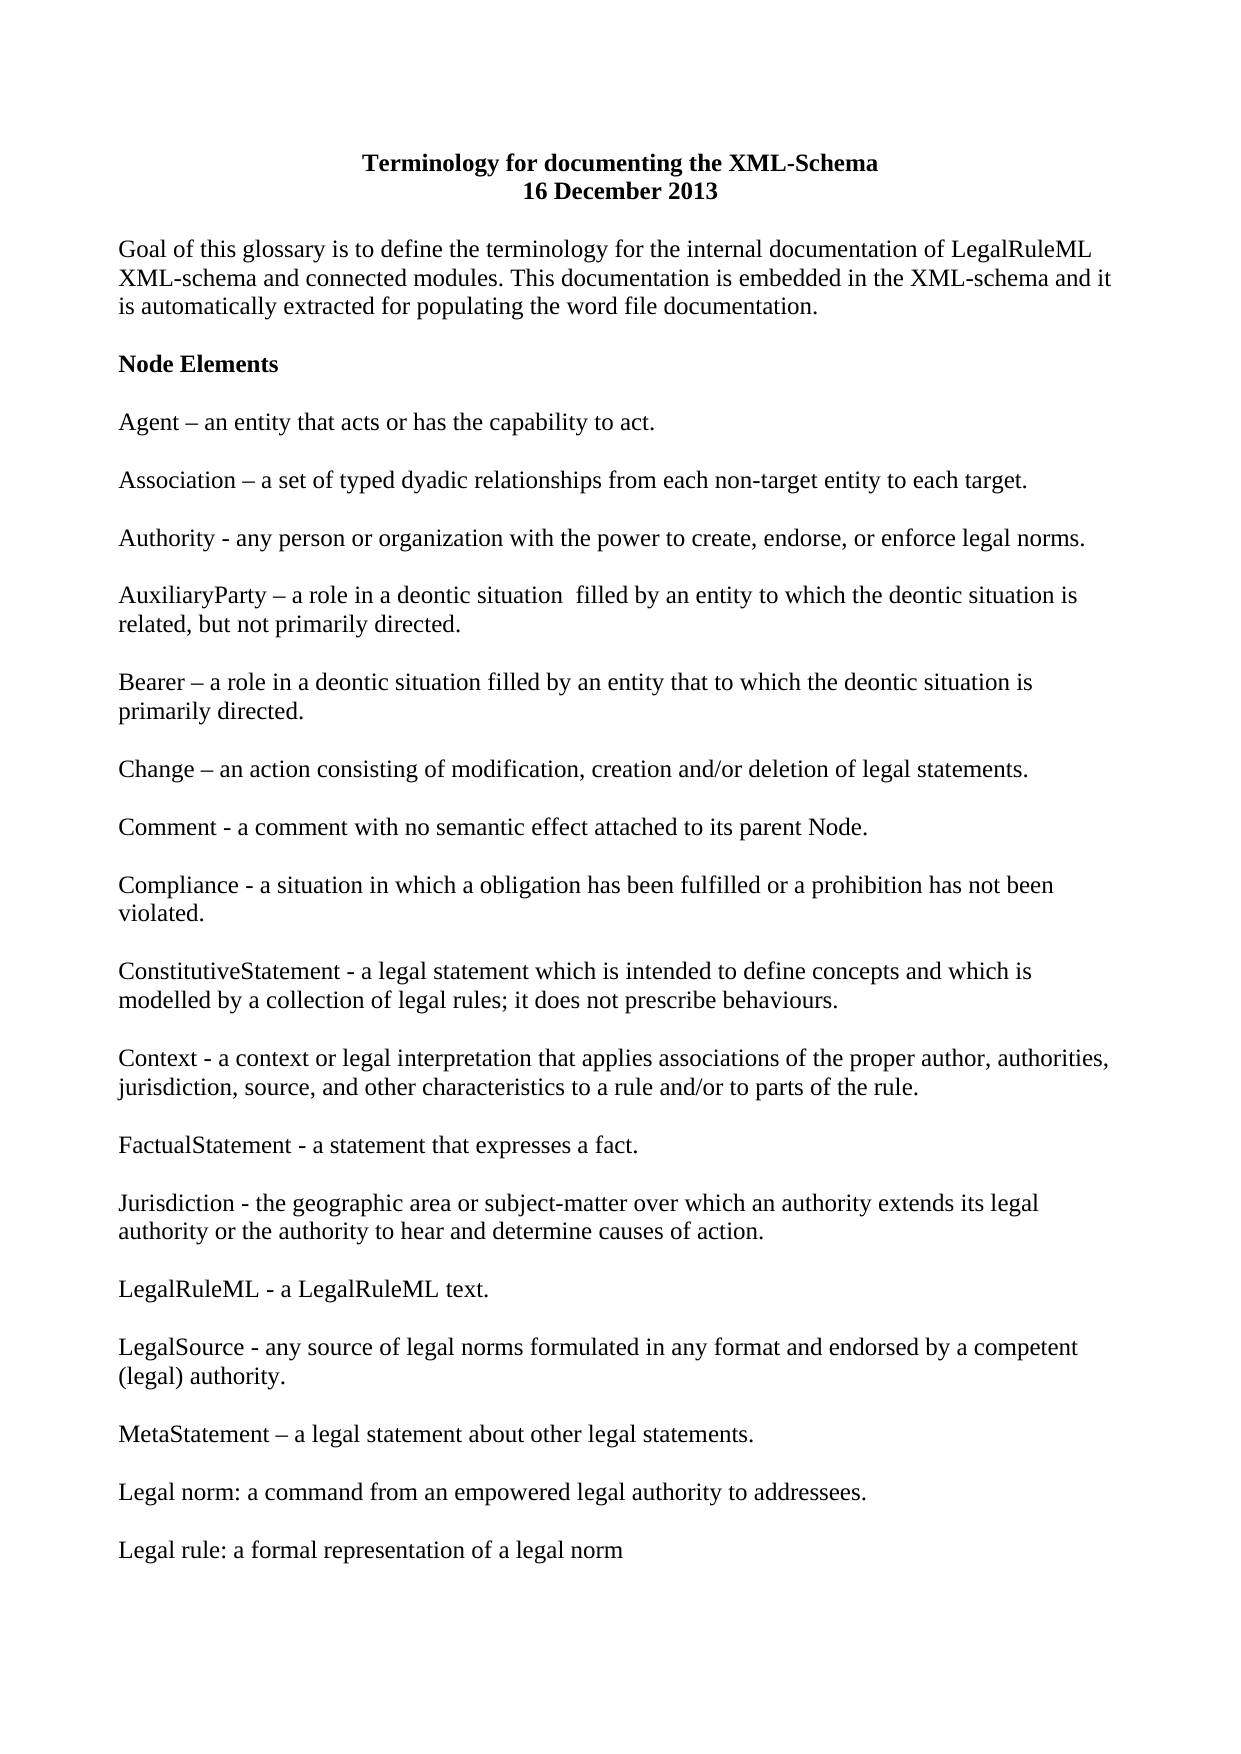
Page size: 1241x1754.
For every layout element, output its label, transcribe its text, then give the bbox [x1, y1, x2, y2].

text AuxiliaryParty – a role in a deontic situation filled by an entity to which the deontic situation is related, but not primarily directed. [118, 581, 1122, 638]
text Compliance - a situation in which a obligation has been fulfilled or a prohibition has not been violated. [118, 870, 1122, 927]
text Authority - any person or organization with the power to create, endorse, or enforce legal norms. [118, 523, 1122, 551]
text Context - a context or legal interpretation that applies associations of the proper author, authorities, jurisdiction, source, and other characteristics to a rule and/or to parts of the rule. [118, 1043, 1122, 1101]
text Association – a set of typed dyadic relationships from each non-target entity to each target. [118, 465, 1122, 493]
text FactualStatement - a statement that expresses a fact. [118, 1130, 1122, 1158]
text Agent – an entity that acts or has the capability to act. [118, 407, 1122, 436]
text Jurisdiction - the geographic area or subject-matter over which an authority extends its legal authority or the authority to hear and determine causes of action. [118, 1188, 1122, 1245]
text Node Elements [118, 349, 1122, 378]
text 16 December 2013 [118, 176, 1122, 205]
text Comment - a comment with no semantic effect attached to its parent Node. [118, 812, 1122, 841]
text LegalSource - any source of legal norms formulated in any format and endorsed by a competent (legal) authority. [118, 1332, 1122, 1390]
text Goal of this glossary is to define the terminology for the internal documentation of LegalRuleML XML-schema and connected modules. This documentation is embedded in the XML-schema and it is automatically extracted for populating the word file documentation. [118, 234, 1122, 320]
text Terminology for documenting the XML-Schema [118, 148, 1122, 176]
text Legal rule: a formal representation of a legal norm [118, 1535, 1122, 1563]
text MetaStatement – a legal statement about other legal statements. [118, 1419, 1122, 1448]
text ConstitutiveStatement - a legal statement which is intended to define concepts and which is modelled by a collection of legal rules; it does not prescribe behaviours. [118, 956, 1122, 1014]
text Legal norm: a command from an empowered legal authority to addressees. [118, 1477, 1122, 1506]
text LegalRuleML - a LegalRuleML text. [118, 1274, 1122, 1303]
text Bearer – a role in a deontic situation filled by an entity that to which the deontic situation is primarily directed. [118, 667, 1122, 725]
text Change – an action consisting of modification, creation and/or deletion of legal statements. [118, 754, 1122, 783]
